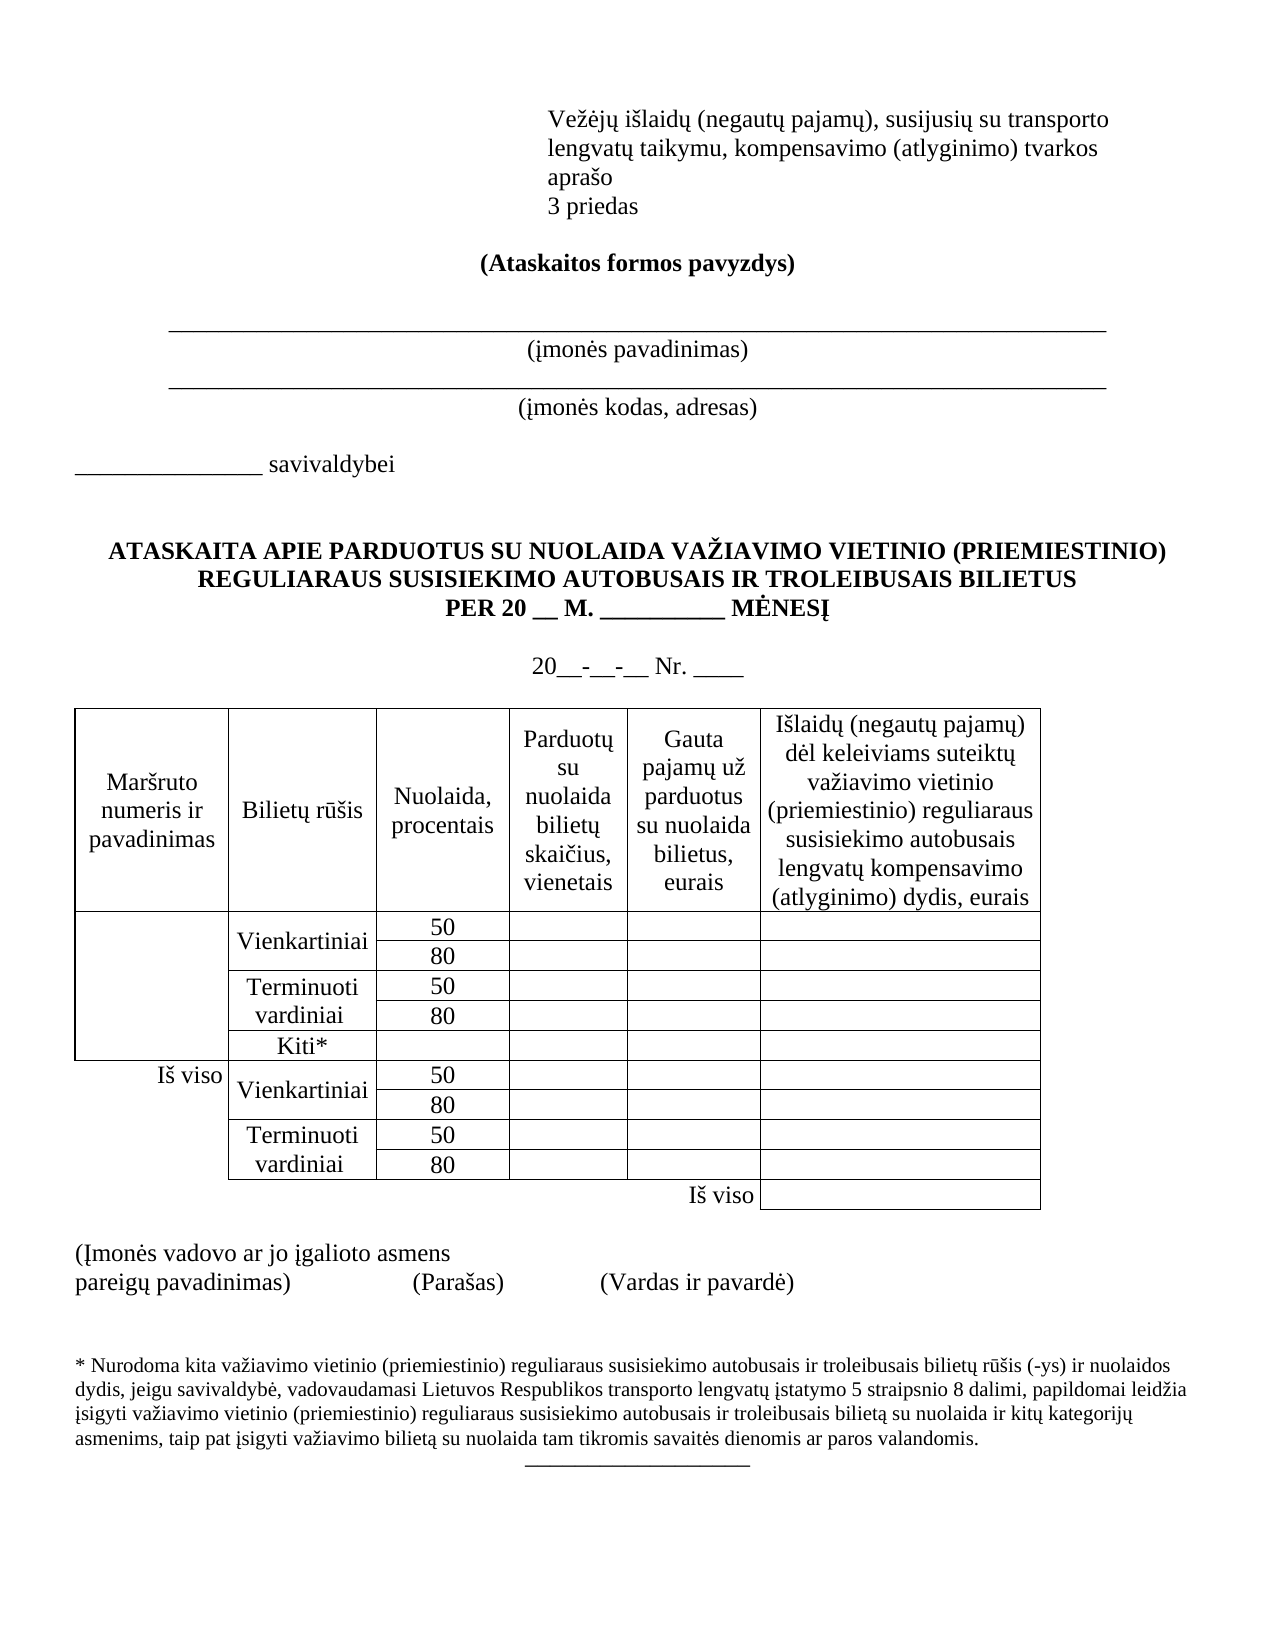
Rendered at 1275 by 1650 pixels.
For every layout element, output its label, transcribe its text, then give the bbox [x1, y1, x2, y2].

table_cell [761, 1090, 1040, 1119]
table_header Parduotų su nuolaida bilietų skaičius, vienetais [510, 709, 627, 911]
table_cell 50 [377, 971, 509, 1000]
table_cell [628, 1061, 760, 1089]
table_cell [628, 1150, 760, 1179]
text (Įmonės vadovo ar jo įgalioto asmens [75, 1238, 1200, 1267]
table_cell Vienkartiniai [229, 1061, 376, 1119]
table_cell [628, 1090, 760, 1119]
text ___________________________________________________________________________ [75, 306, 1200, 334]
text ___________________________________________________________________________ [75, 363, 1200, 392]
table_cell 80 [377, 1001, 509, 1030]
text PER 20 __ M. __________ MĖNESĮ [75, 593, 1200, 622]
table_header Išlaidų (negautų pajamų) dėl keleiviams suteiktų važiavimo vietinio (priemiestinio) reguliaraus susisiekimo autobusais lengvatų kompensavimo (atlyginimo) dydis, eurais [761, 709, 1040, 911]
table_cell [761, 1180, 1040, 1208]
table_header Nuolaida, procentais [377, 709, 509, 911]
table_cell [229, 1180, 376, 1208]
table_cell [377, 1031, 509, 1059]
table_cell [510, 1120, 627, 1149]
table_cell 50 [377, 1061, 509, 1089]
text pareigų pavadinimas) (Parašas) (Vardas ir pavardė) [75, 1267, 1200, 1296]
table_header Maršruto numeris ir pavadinimas [76, 709, 228, 911]
table_cell 80 [377, 1150, 509, 1179]
table_cell Vienkartiniai [229, 912, 376, 970]
table_cell Terminuoti vardiniai [229, 1120, 376, 1179]
table_cell [628, 1001, 760, 1030]
table_cell [510, 1090, 627, 1119]
table_cell [510, 1150, 627, 1179]
table_cell [75, 1179, 228, 1208]
text * Nurodoma kita važiavimo vietinio (priemiestinio) reguliaraus susisiekimo autobusais ir troleibusais bilietų rūšis (-ys) ir nuolaidos dydis, jeigu savivaldybė, vadovaudamasi Lietuvos Respublikos transporto lengvatų įstatymo 5 straipsnio 8 dalimi, papildomai leidžia įsigyti važiavimo vietinio (priemiestinio) reguliaraus susisiekimo autobusais ir troleibusais bilietą su nuolaida ir kitų kategorijų asmenims, taip pat įsigyti važiavimo bilietą su nuolaida tam tikromis savaitės dienomis ar paros valandomis. [75, 1353, 1200, 1449]
text 3 priedas [547, 191, 1200, 219]
table_cell [510, 1031, 627, 1059]
table_cell [761, 1150, 1040, 1179]
table_header Bilietų rūšis [229, 709, 376, 911]
table_cell [510, 1061, 627, 1089]
table_cell [628, 971, 760, 1000]
table_cell [761, 1120, 1040, 1149]
table_cell [628, 1031, 760, 1059]
table_cell Iš viso [627, 1180, 760, 1208]
table_cell [510, 1001, 627, 1030]
table_header Gauta pajamų už parduotus su nuolaida bilietus, eurais [628, 709, 760, 911]
table_cell [76, 912, 228, 1059]
text (Ataskaitos formos pavyzdys) [75, 248, 1200, 277]
text (įmonės pavadinimas) [75, 334, 1200, 363]
table_cell [75, 1119, 228, 1149]
table_cell [510, 971, 627, 1000]
table_cell [75, 1089, 228, 1119]
text aprašo [547, 162, 1200, 191]
table_cell [510, 941, 627, 970]
table_cell 50 [377, 1120, 509, 1149]
table_cell [761, 1031, 1040, 1059]
table_cell [628, 912, 760, 940]
text 20__-__-__ Nr. ____ [75, 651, 1200, 679]
table_cell [761, 1061, 1040, 1089]
table_cell Terminuoti vardiniai [229, 971, 376, 1030]
table_cell [510, 912, 627, 940]
text lengvatų taikymu, kompensavimo (atlyginimo) tvarkos [547, 133, 1200, 162]
table_cell [761, 1001, 1040, 1030]
table_cell [509, 1180, 627, 1208]
text ATASKAITA APIE PARDUOTUS SU NUOLAIDA VAŽIAVIMO VIETINIO (PRIEMIESTINIO) REGULIARAUS SUSISIEKIMO AUTOBUSAIS IR TROLEIBUSAIS BILIETUS [75, 536, 1200, 593]
text –––––––––––––––––– [75, 1449, 1200, 1478]
table_cell [761, 912, 1040, 940]
table_cell [761, 971, 1040, 1000]
table_cell [376, 1180, 509, 1208]
text (įmonės kodas, adresas) [75, 392, 1200, 421]
table_cell [75, 1149, 228, 1179]
table_cell Kiti* [229, 1031, 376, 1059]
table_cell 80 [377, 941, 509, 970]
table_cell Iš viso [75, 1061, 228, 1089]
table_cell [628, 1120, 760, 1149]
text Vežėjų išlaidų (negautų pajamų), susijusių su transporto [547, 104, 1200, 133]
table_cell 80 [377, 1090, 509, 1119]
table_cell [761, 941, 1040, 970]
table_cell 50 [377, 912, 509, 940]
text _______________ savivaldybei [75, 449, 1200, 478]
table_cell [628, 941, 760, 970]
